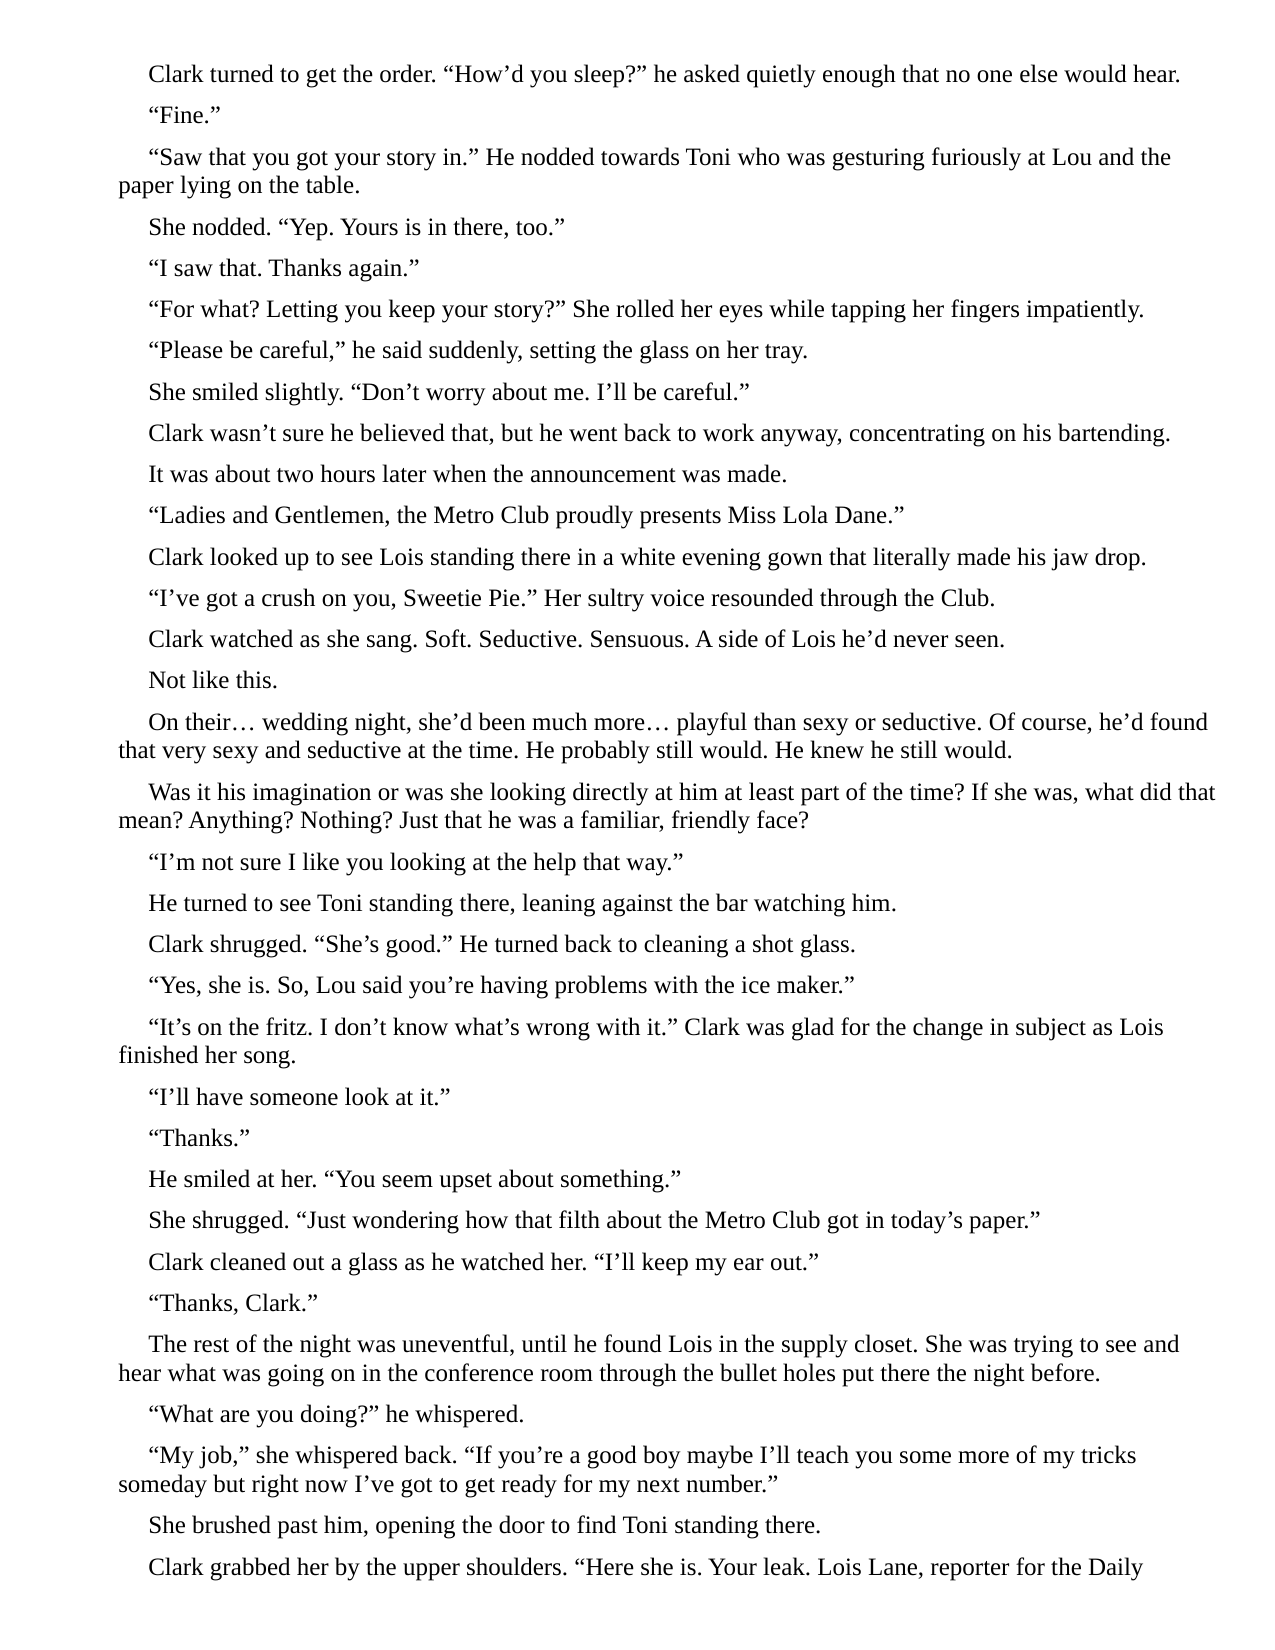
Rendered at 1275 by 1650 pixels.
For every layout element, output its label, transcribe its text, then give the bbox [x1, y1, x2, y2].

text Was it his imagination or was she looking directly at him at least part of the time? If she was, what did that mean? Anything? Nothing? Just that he was a familiar, friendly face? [118, 777, 1216, 834]
text “I’ve got a crush on you, Sweetie Pie.” Her sultry voice resounded through the Club. [118, 583, 1216, 612]
text “Fine.” [118, 100, 1216, 129]
text “Please be careful,” he said suddenly, setting the glass on her tray. [118, 335, 1216, 364]
text He turned to see Toni standing there, leaning against the bar watching him. [118, 888, 1216, 917]
text “Saw that you got your story in.” He nodded towards Toni who was gesturing furiously at Lou and the paper lying on the table. [118, 142, 1216, 199]
text Clark grabbed her by the upper shoulders. “Here she is. Your leak. Lois Lane, reporter for the Daily [118, 1552, 1216, 1580]
text Clark shrugged. “She’s good.” He turned back to cleaning a shot glass. [118, 929, 1216, 958]
text The rest of the night was uneventful, until he found Lois in the supply closet. She was trying to see and hear what was going on in the conference room through the bullet holes put there the night before. [118, 1329, 1216, 1387]
text Clark turned to get the order. “How’d you sleep?” he asked quietly enough that no one else would hear. [118, 59, 1216, 88]
text Clark cleaned out a glass as he watched her. “I’ll keep my ear out.” [118, 1247, 1216, 1275]
text “Yes, she is. So, Lou said you’re having problems with the ice maker.” [118, 970, 1216, 999]
text On their… wedding night, she’d been much more… playful than sexy or seductive. Of course, he’d found that very sexy and seductive at the time. He probably still would. He knew he still would. [118, 707, 1216, 764]
text “Ladies and Gentlemen, the Metro Club proudly presents Miss Lola Dane.” [118, 500, 1216, 529]
text Clark wasn’t sure he believed that, but he went back to work anyway, concentrating on his bartending. [118, 418, 1216, 447]
text She brushed past him, opening the door to find Toni standing there. [118, 1510, 1216, 1539]
text Not like this. [118, 665, 1216, 694]
text She smiled slightly. “Don’t worry about me. I’ll be careful.” [118, 377, 1216, 405]
text It was about two hours later when the announcement was made. [118, 459, 1216, 488]
text “It’s on the fritz. I don’t know what’s wrong with it.” Clark was glad for the change in subject as Lois finished her song. [118, 1012, 1216, 1069]
text “I’m not sure I like you looking at the help that way.” [118, 847, 1216, 875]
text “I saw that. Thanks again.” [118, 253, 1216, 282]
text He smiled at her. “You seem upset about something.” [118, 1164, 1216, 1193]
text “What are you doing?” he whispered. [118, 1399, 1216, 1428]
text “Thanks, Clark.” [118, 1288, 1216, 1317]
text “Thanks.” [118, 1123, 1216, 1152]
text “I’ll have someone look at it.” [118, 1082, 1216, 1110]
text “For what? Letting you keep your story?” She rolled her eyes while tapping her fingers impatiently. [118, 294, 1216, 323]
text She nodded. “Yep. Yours is in there, too.” [118, 212, 1216, 240]
text “My job,” she whispered back. “If you’re a good boy maybe I’ll teach you some more of my tricks someday but right now I’ve got to get ready for my next number.” [118, 1440, 1216, 1498]
text Clark watched as she sang. Soft. Seductive. Sensuous. A side of Lois he’d never seen. [118, 624, 1216, 653]
text She shrugged. “Just wondering how that filth about the Metro Club got in today’s paper.” [118, 1205, 1216, 1234]
text Clark looked up to see Lois standing there in a white evening gown that literally made his jaw drop. [118, 542, 1216, 570]
